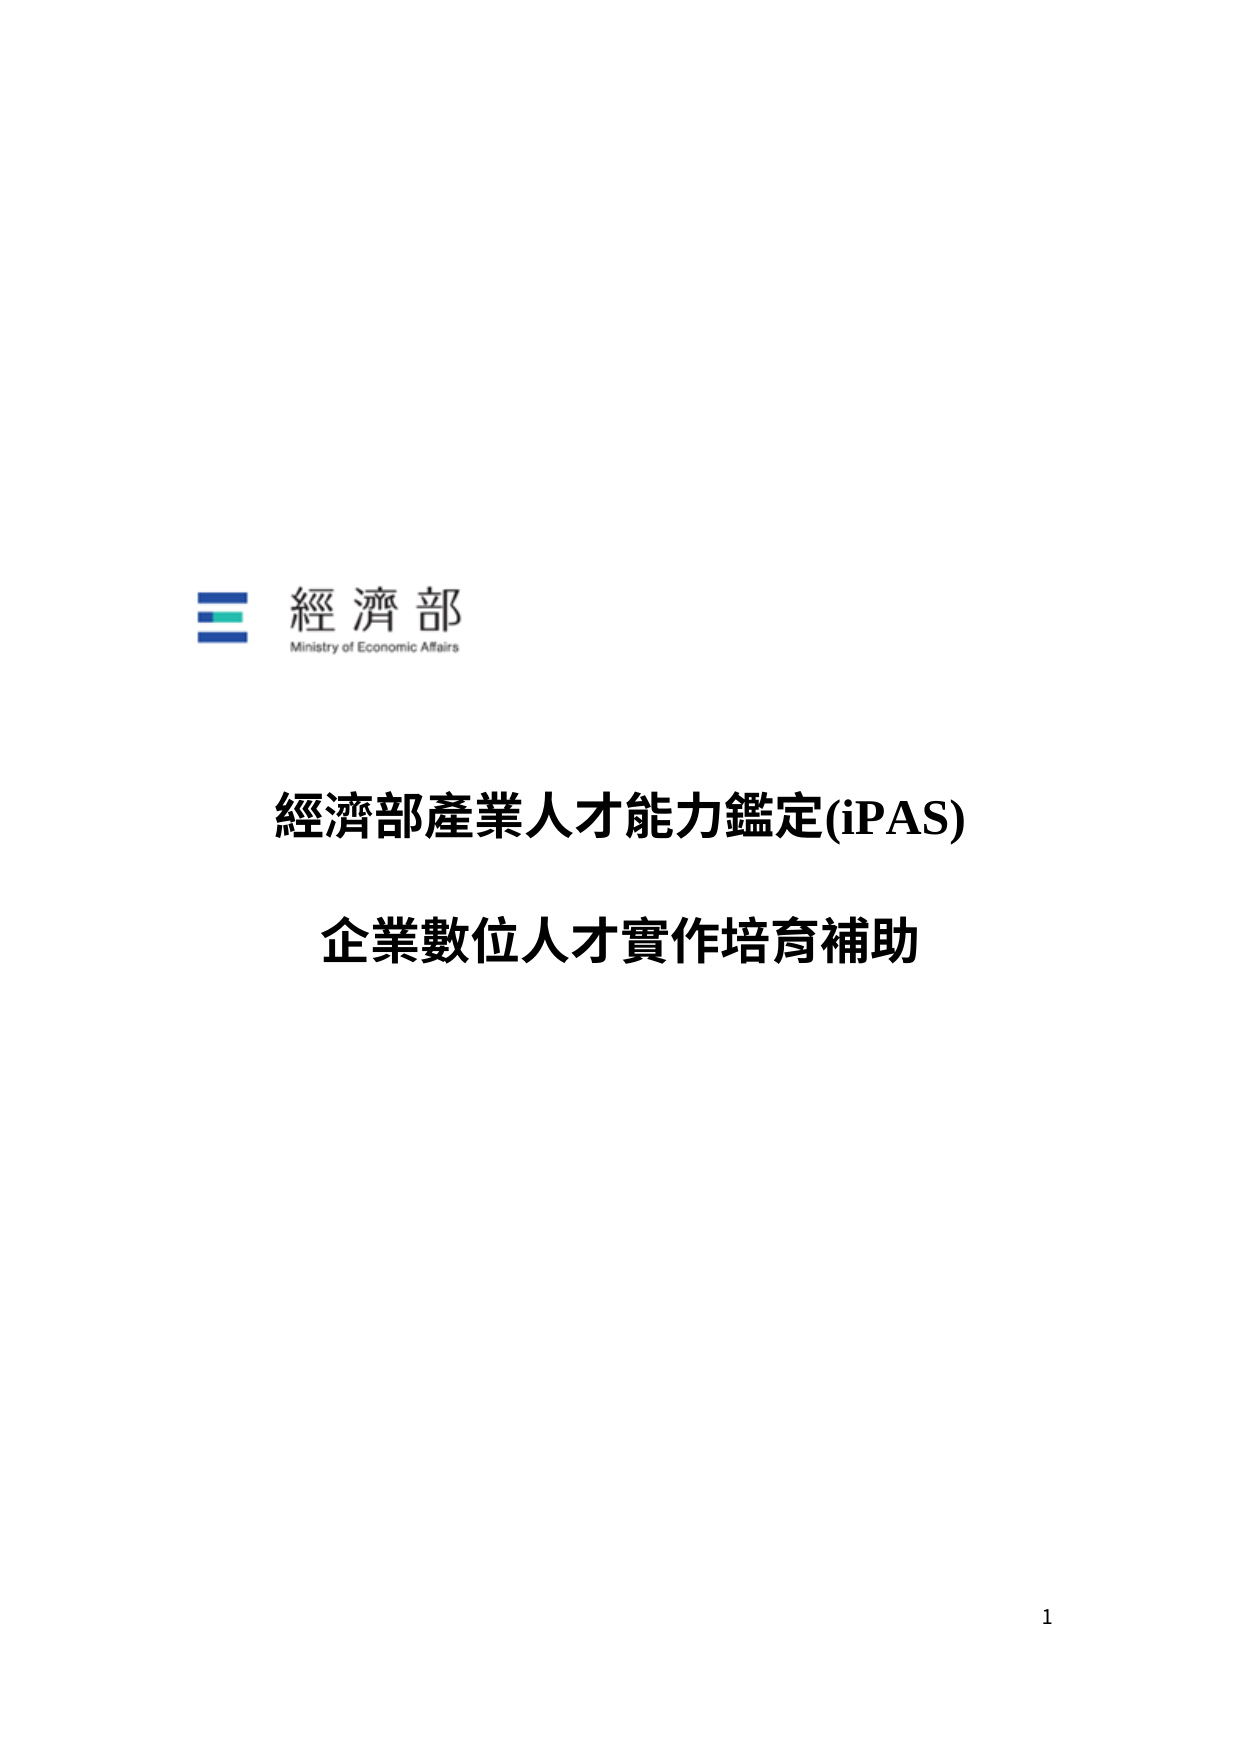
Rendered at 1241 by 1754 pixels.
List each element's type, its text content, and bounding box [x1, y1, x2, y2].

text 企業數位人才實作培育補助 [187, 865, 1053, 990]
text 經濟部產業人才能力鑑定(iPAS) [187, 740, 1053, 865]
